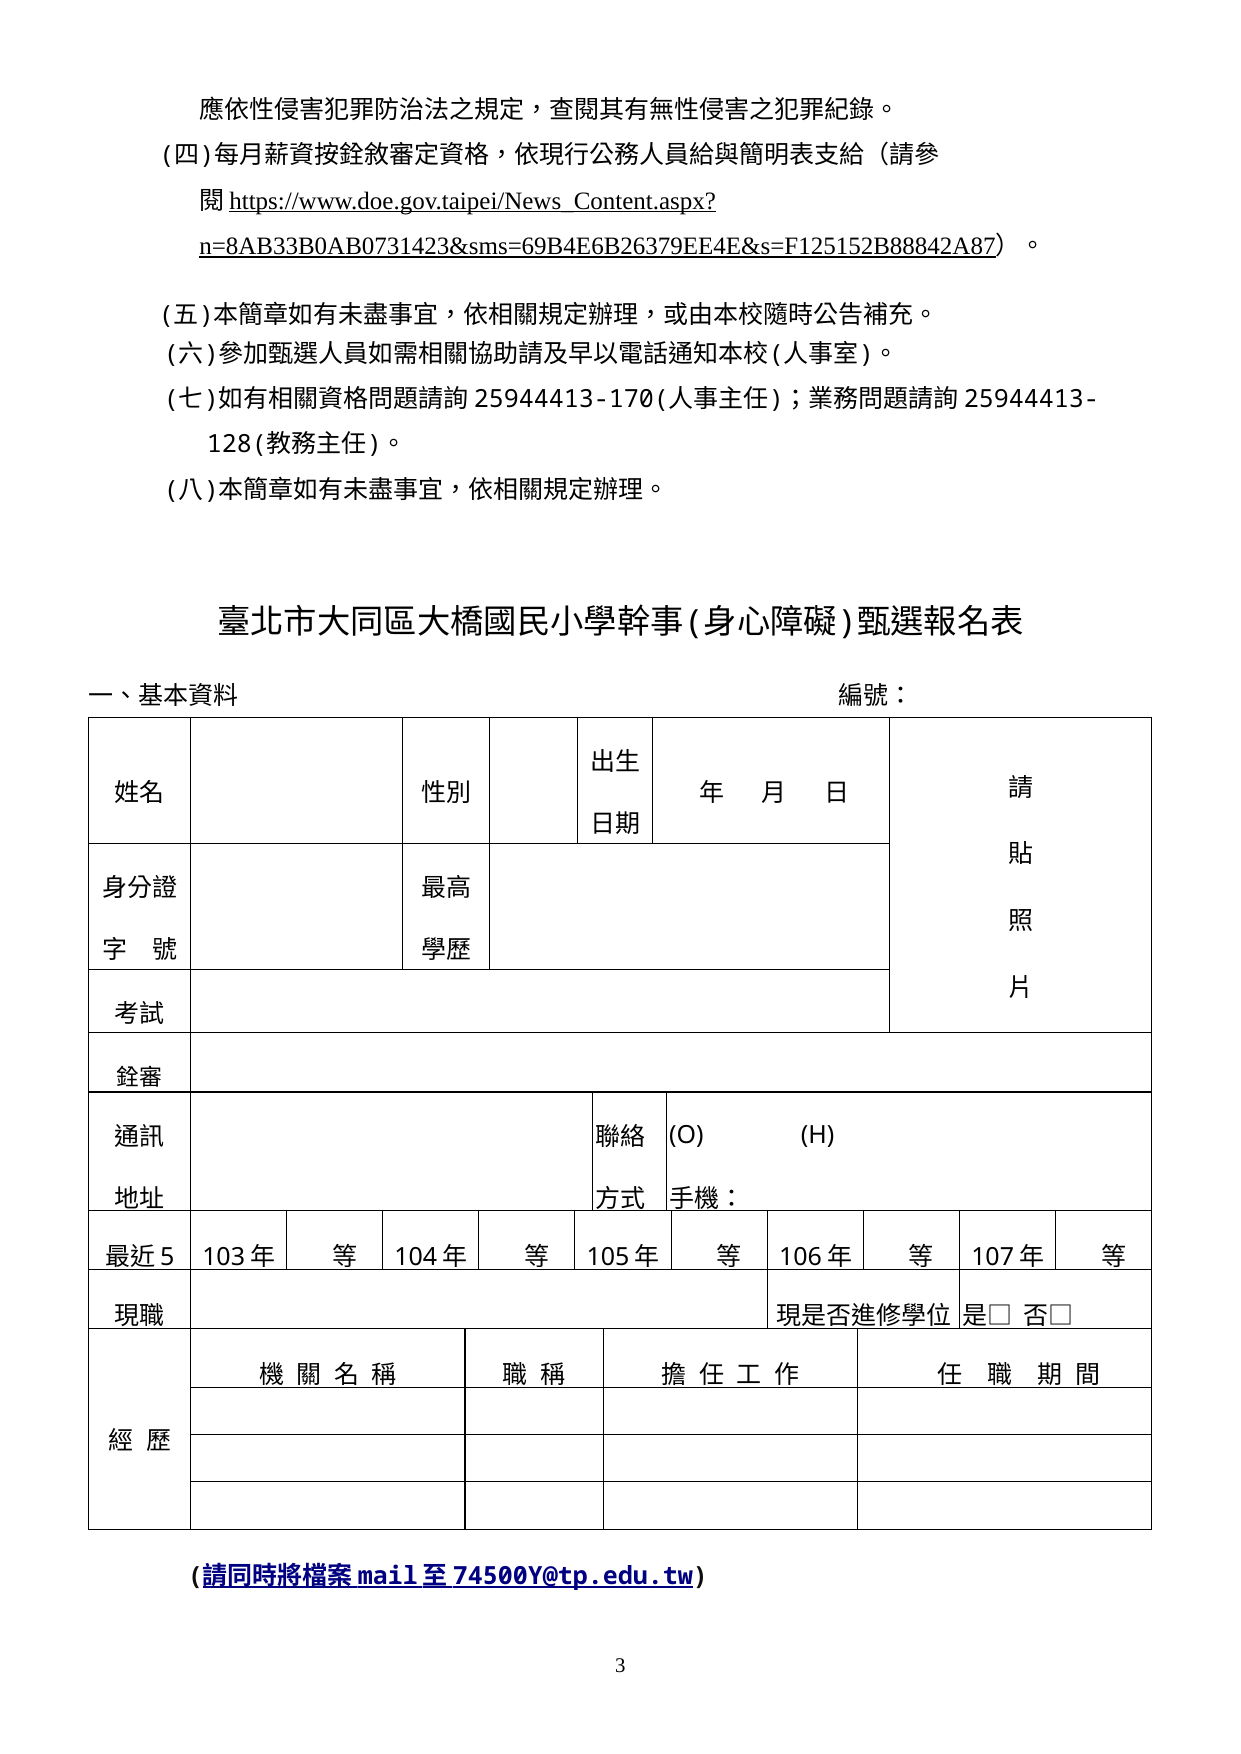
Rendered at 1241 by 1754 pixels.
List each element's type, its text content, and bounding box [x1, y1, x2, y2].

text (八)本簡章如有未盡事宜，依相關規定辦理。 [104, 469, 1152, 506]
table_cell [604, 1435, 857, 1481]
table_cell 銓審 結果 [89, 1033, 190, 1091]
table_cell [490, 844, 889, 969]
table_cell 通訊 地址 [89, 1093, 190, 1209]
table_cell [466, 1388, 603, 1434]
table_header 姓名 [89, 718, 190, 843]
table_cell [191, 844, 402, 969]
table_cell [858, 1482, 1151, 1528]
table_header [490, 718, 577, 843]
table_cell [191, 970, 889, 1032]
table_cell 106年 [768, 1211, 863, 1268]
table_cell 經 歷 [89, 1329, 190, 1528]
table_cell 等 [672, 1211, 767, 1268]
table_cell 最高 學歷 [403, 844, 489, 969]
table_cell (O) (H) 手機： MAIL： [667, 1093, 1151, 1209]
table_cell 現職 機關 [89, 1270, 190, 1328]
table_cell 等 [479, 1211, 574, 1268]
table_cell [466, 1435, 603, 1481]
table_cell [858, 1435, 1151, 1481]
table_header [191, 718, 402, 843]
text (五)本簡章如有未盡事宜，依相關規定辦理，或由本校隨時公告補充。 [114, 271, 1152, 333]
table_cell [191, 1033, 1151, 1091]
table_cell [191, 1435, 464, 1481]
text (六)參加甄選人員如需相關協助請及早以電話通知本校(人事室)。 [104, 333, 1152, 369]
text (四)每月薪資按銓敘審定資格，依現行公務人員給與簡明表支給（請參閱https://www.doe.gov.taipei/News_Content.aspx?n=8AB33B0AB0731423&sms=69B4E6B26379EE4E&s=F125152B88842A87）。 [99, 135, 1129, 262]
table_cell 等 [1056, 1211, 1151, 1268]
table_cell 身分證字 號 [89, 844, 190, 969]
table_cell [858, 1388, 1151, 1434]
table_cell [604, 1482, 857, 1528]
table_cell [466, 1482, 603, 1528]
table_cell 最近5 年考績 [89, 1211, 190, 1268]
table_cell [191, 1270, 767, 1328]
table_cell 104年 [383, 1211, 478, 1268]
table_header 性別 [403, 718, 489, 843]
table_cell 等 [864, 1211, 959, 1268]
table_cell [191, 1388, 464, 1434]
table_cell 103年 [191, 1211, 286, 1268]
table_cell 105年 [575, 1211, 671, 1268]
text (請同時將檔案mail至74500Y@tp.edu.tw) [89, 1532, 1152, 1594]
table_cell [191, 1482, 464, 1528]
table_header 出生 日期 [578, 718, 652, 843]
table_cell 是□ 否□ [960, 1270, 1151, 1328]
text (七)如有相關資格問題請詢25944413-170(人事主任)；業務問題請詢25944413-128(教務主任)。 [104, 379, 1152, 460]
table_cell [604, 1388, 857, 1434]
table_header 年 月 日 [653, 718, 889, 843]
table_cell 職 稱 [466, 1329, 603, 1387]
table_cell 任 職 期 間 [858, 1329, 1151, 1387]
table_cell 107年 [960, 1211, 1055, 1268]
text 臺北市大同區大橋國民小學幹事(身心障礙)甄選報名表 [89, 577, 1152, 639]
table_cell 考試 [89, 970, 190, 1032]
table_cell 等 [287, 1211, 382, 1268]
text 一、基本資料 編號： [89, 652, 1152, 714]
text 應依性侵害犯罪防治法之規定，查閱其有無性侵害之犯罪紀錄。 [99, 89, 1129, 126]
table_cell 聯絡方式 [593, 1093, 666, 1209]
table_cell 現是否進修學位 [768, 1270, 959, 1328]
table_cell 擔 任 工 作 [604, 1329, 857, 1387]
table_cell 機 關 名 稱 [191, 1329, 464, 1387]
table_header 請 貼 照 片 [890, 718, 1151, 1032]
table_cell [191, 1093, 592, 1209]
